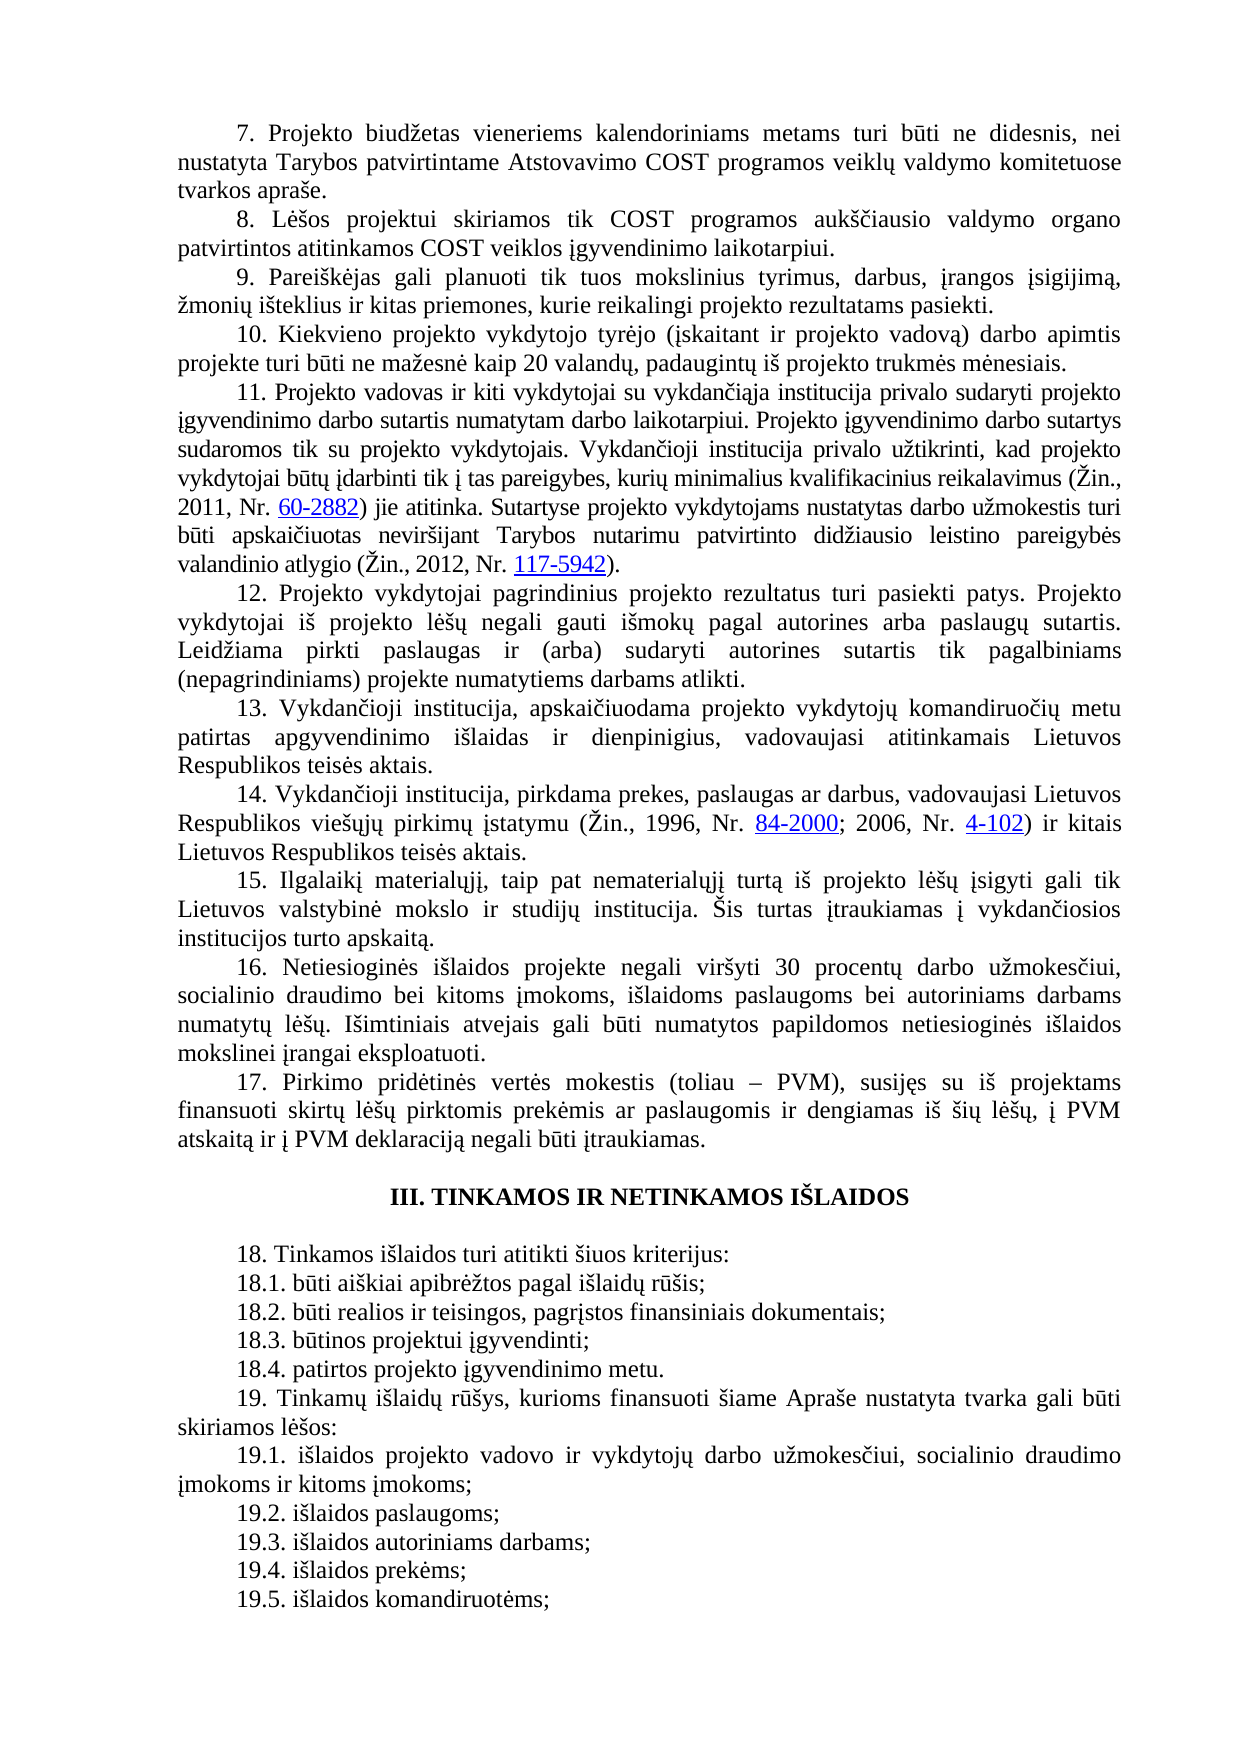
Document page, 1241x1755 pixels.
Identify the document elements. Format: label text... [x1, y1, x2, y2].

text 19.2. išlaidos paslaugoms; [177, 1498, 1122, 1527]
text 9. Pareiškėjas gali planuoti tik tuos mokslinius tyrimus, darbus, įrangos įsigijimą, žmonių išteklius ir kitas priemones, kurie reikalingi projekto rezultatams pasiekti. [177, 262, 1122, 319]
text 15. Ilgalaikį materialųjį, taip pat nematerialųjį turtą iš projekto lėšų įsigyti gali tik Lietuvos valstybinė mokslo ir studijų institucija. Šis turtas įtraukiamas į vykdančiosios institucijos turto apskaitą. [177, 866, 1122, 952]
text 16. Netiesioginės išlaidos projekte negali viršyti 30 procentų darbo užmokesčiui, socialinio draudimo bei kitoms įmokoms, išlaidoms paslaugoms bei autoriniams darbams numatytų lėšų. Išimtiniais atvejais gali būti numatytos papildomos netiesioginės išlaidos mokslinei įrangai eksploatuoti. [177, 952, 1122, 1067]
text 18.3. būtinos projektui įgyvendinti; [177, 1326, 1122, 1354]
text 19.4. išlaidos prekėms; [177, 1556, 1122, 1584]
text 18. Tinkamos išlaidos turi atitikti šiuos kriterijus: [177, 1239, 1122, 1268]
text 19. Tinkamų išlaidų rūšys, kurioms finansuoti šiame Apraše nustatyta tvarka gali būti skiriamos lėšos: [177, 1383, 1122, 1441]
text 12. Projekto vykdytojai pagrindinius projekto rezultatus turi pasiekti patys. Projekto vykdytojai iš projekto lėšų negali gauti išmokų pagal autorines arba paslaugų sutartis. Leidžiama pirkti paslaugas ir (arba) sudaryti autorines sutartis tik pagalbiniams (nepagrindiniams) projekte numatytiems darbams atlikti. [177, 578, 1122, 693]
text 11. Projekto vadovas ir kiti vykdytojai su vykdančiąja institucija privalo sudaryti projekto įgyvendinimo darbo sutartis numatytam darbo laikotarpiui. Projekto įgyvendinimo darbo sutartys sudaromos tik su projekto vykdytojais. Vykdančioji institucija privalo užtikrinti, kad projekto vykdytojai būtų įdarbinti tik į tas pareigybes, kurių minimalius kvalifikacinius reikalavimus (Žin., 2011, Nr. 60-2882) jie atitinka. Sutartyse projekto vykdytojams nustatytas darbo užmokestis turi būti apskaičiuotas neviršijant Tarybos nutarimu patvirtinto didžiausio leistino pareigybės valandinio atlygio (Žin., 2012, Nr. 117-5942). [177, 377, 1122, 578]
text 18.4. patirtos projekto įgyvendinimo metu. [177, 1354, 1122, 1383]
text 17. Pirkimo pridėtinės vertės mokestis (toliau – PVM), susijęs su iš projektams finansuoti skirtų lėšų pirktomis prekėmis ar paslaugomis ir dengiamas iš šių lėšų, į PVM atskaitą ir į PVM deklaraciją negali būti įtraukiamas. [177, 1067, 1122, 1153]
text 7. Projekto biudžetas vieneriems kalendoriniams metams turi būti ne didesnis, nei nustatyta Tarybos patvirtintame Atstovavimo COST programos veiklų valdymo komitetuose tvarkos apraše. [177, 118, 1122, 204]
text 19.1. išlaidos projekto vadovo ir vykdytojų darbo užmokesčiui, socialinio draudimo įmokoms ir kitoms įmokoms; [177, 1441, 1122, 1498]
text III. TINKAMOS IR NETINKAMOS IŠLAIDOS [177, 1182, 1122, 1211]
text 10. Kiekvieno projekto vykdytojo tyrėjo (įskaitant ir projekto vadovą) darbo apimtis projekte turi būti ne mažesnė kaip 20 valandų, padaugintų iš projekto trukmės mėnesiais. [177, 319, 1122, 377]
text 18.2. būti realios ir teisingos, pagrįstos finansiniais dokumentais; [177, 1297, 1122, 1326]
text 8. Lėšos projektui skiriamos tik COST programos aukščiausio valdymo organo patvirtintos atitinkamos COST veiklos įgyvendinimo laikotarpiui. [177, 204, 1122, 262]
text 19.3. išlaidos autoriniams darbams; [177, 1527, 1122, 1556]
text 14. Vykdančioji institucija, pirkdama prekes, paslaugas ar darbus, vadovaujasi Lietuvos Respublikos viešųjų pirkimų įstatymu (Žin., 1996, Nr. 84-2000; 2006, Nr. 4-102) ir kitais Lietuvos Respublikos teisės aktais. [177, 779, 1122, 866]
text 13. Vykdančioji institucija, apskaičiuodama projekto vykdytojų komandiruočių metu patirtas apgyvendinimo išlaidas ir dienpinigius, vadovaujasi atitinkamais Lietuvos Respublikos teisės aktais. [177, 693, 1122, 779]
text 19.5. išlaidos komandiruotėms; [177, 1584, 1122, 1613]
text 18.1. būti aiškiai apibrėžtos pagal išlaidų rūšis; [177, 1268, 1122, 1297]
